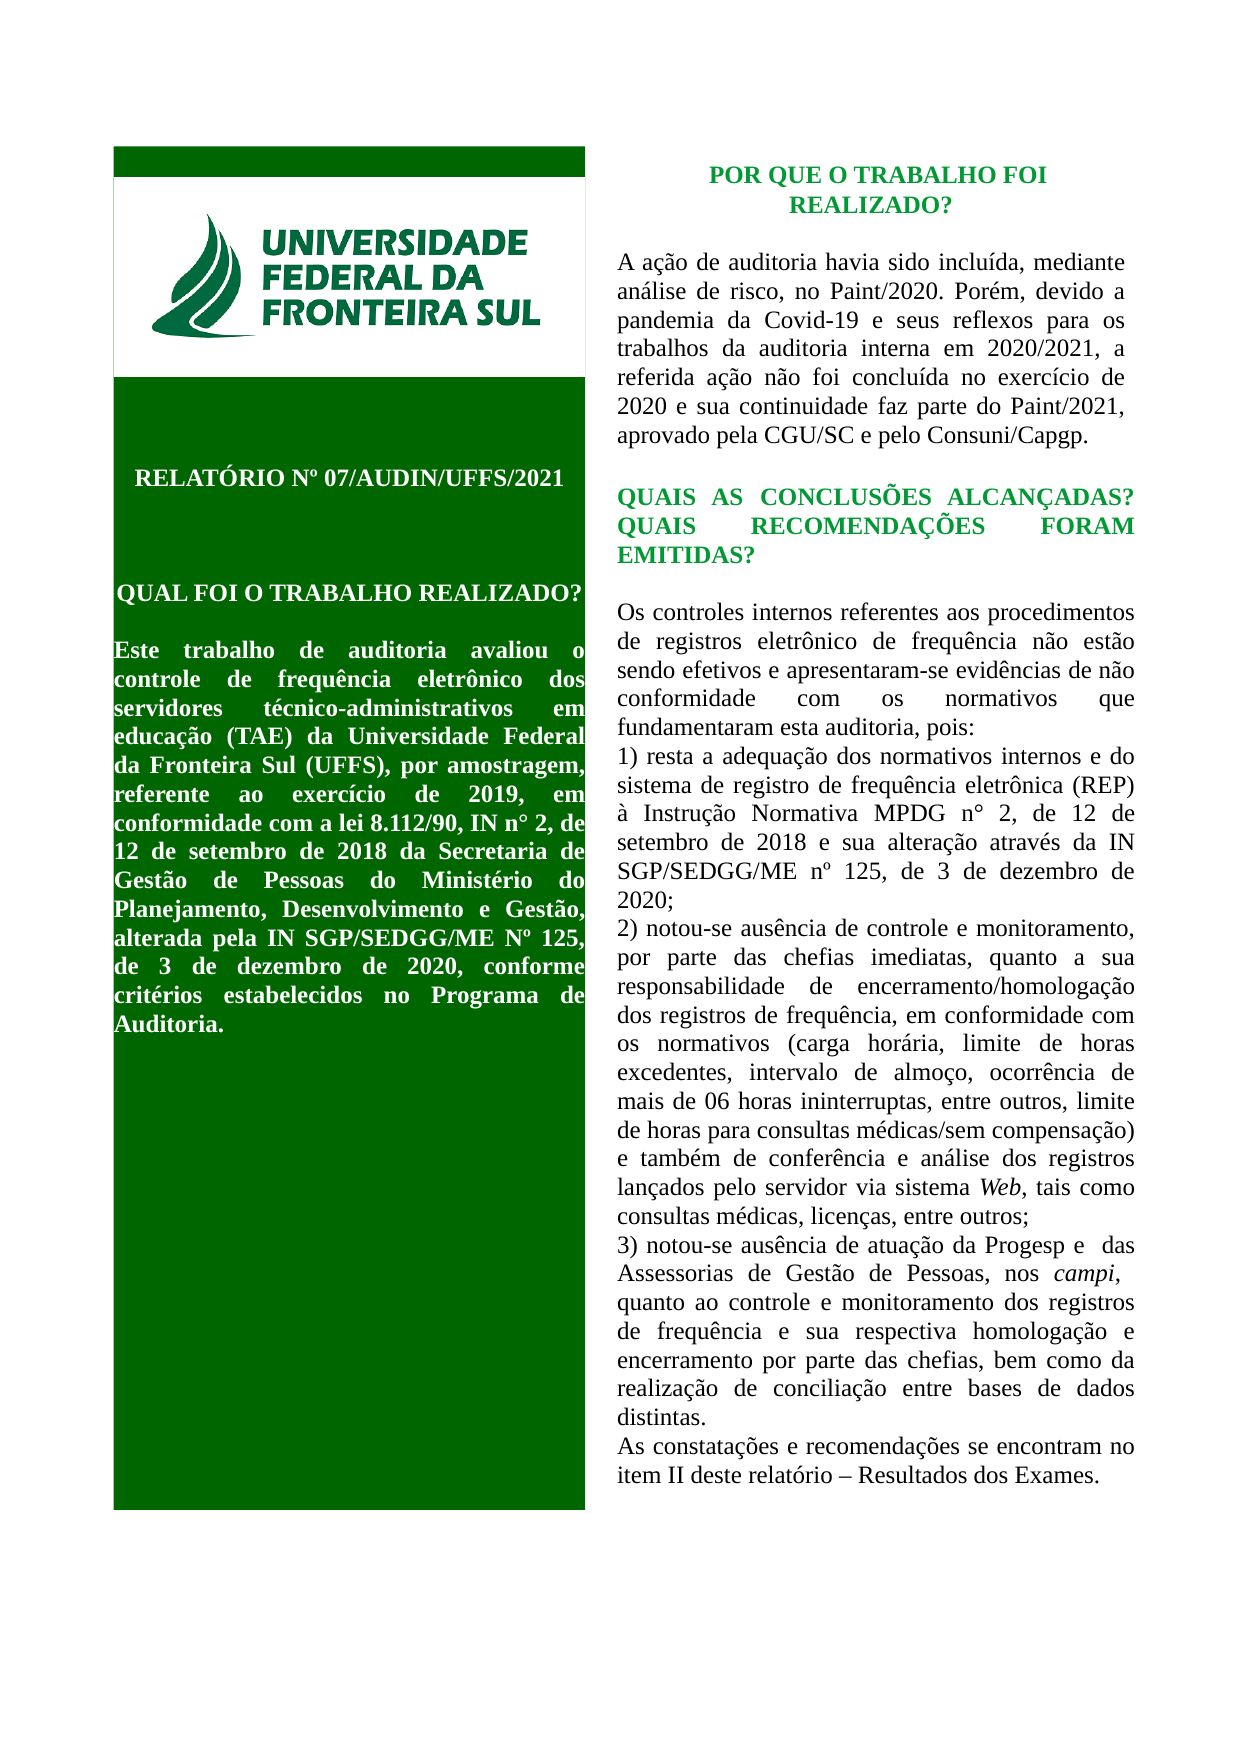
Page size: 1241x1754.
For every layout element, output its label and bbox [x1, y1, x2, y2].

picture [113, 177, 586, 377]
